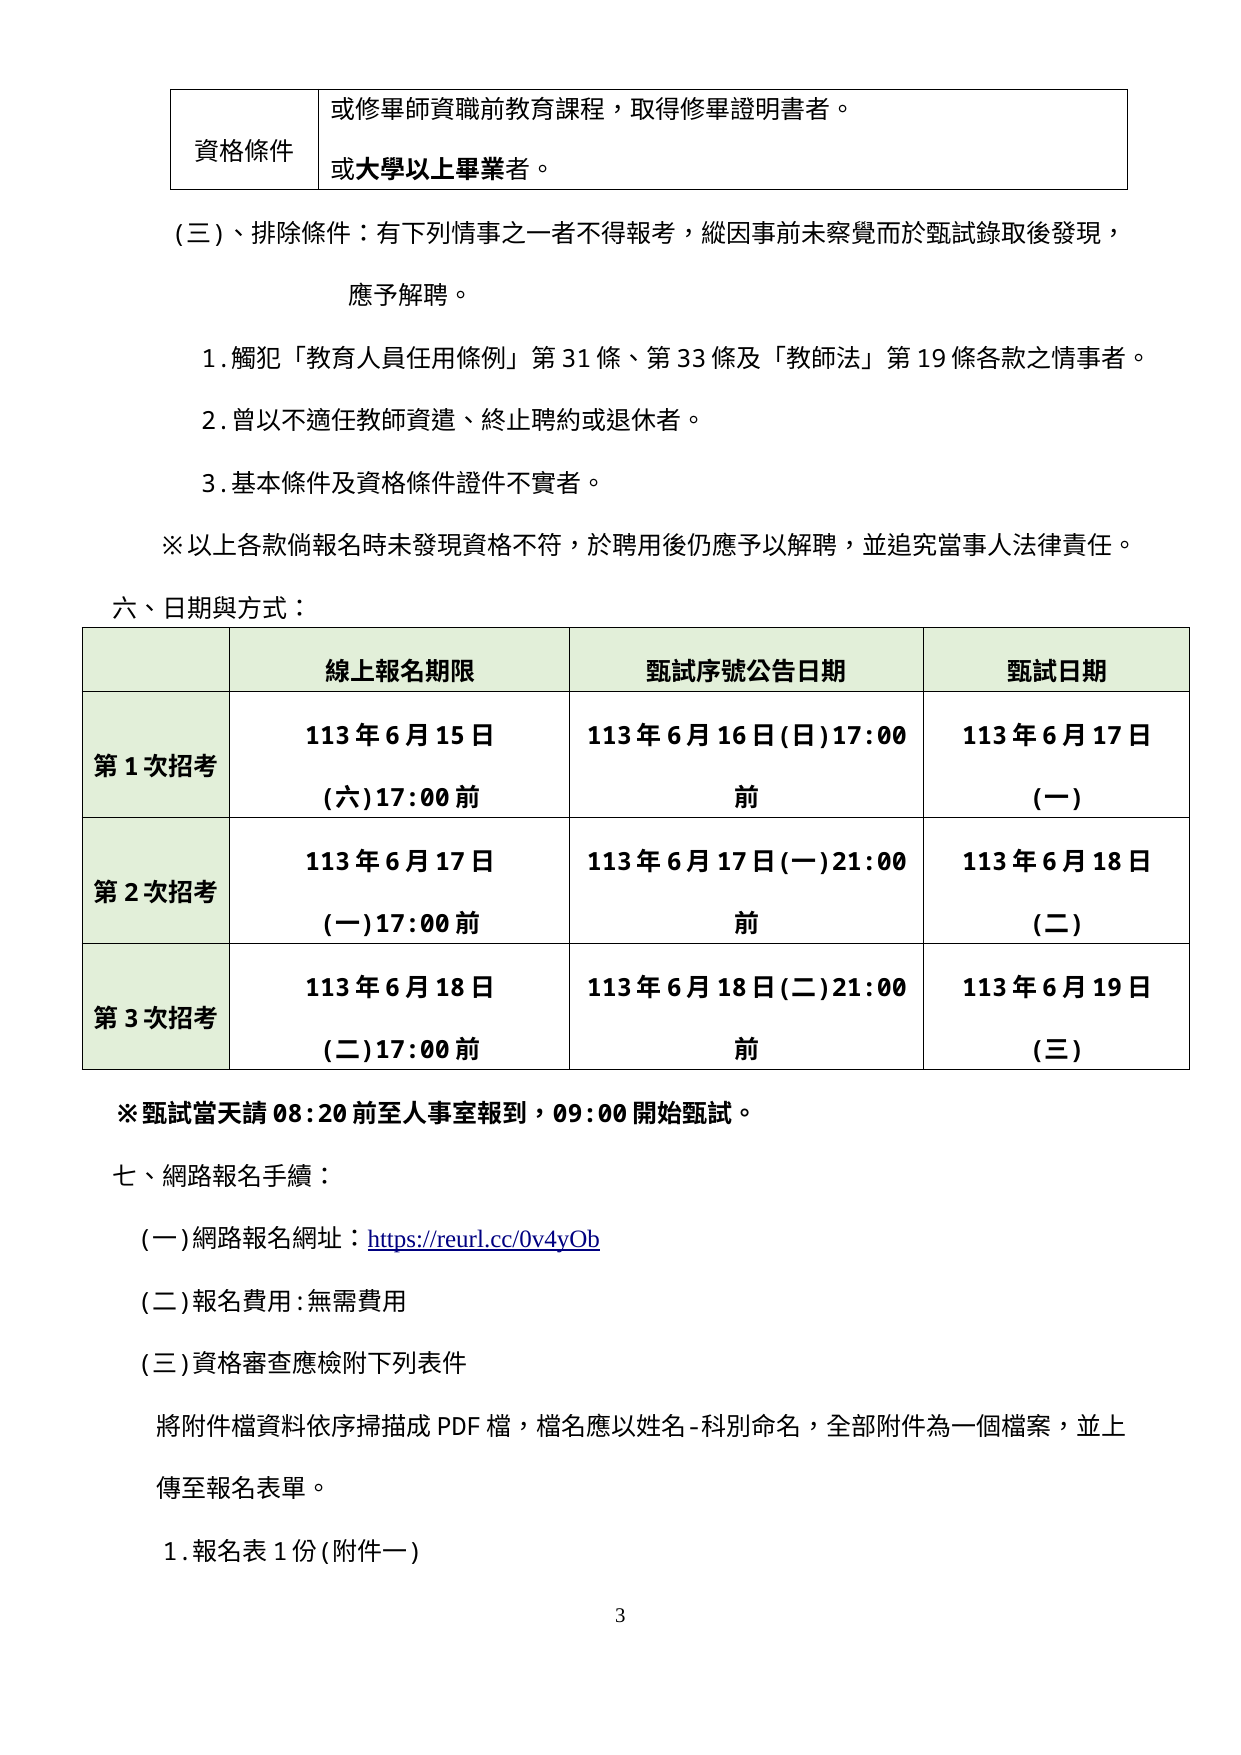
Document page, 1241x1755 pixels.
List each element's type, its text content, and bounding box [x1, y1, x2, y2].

text (一)網路報名網址：https://reurl.cc/0v4yOb [137, 1195, 1128, 1257]
table_cell 資格條件 [171, 90, 318, 189]
text 七、網路報名手續： [112, 1132, 1128, 1195]
table_cell 113年6月18日(二)21:00前 [570, 944, 923, 1069]
text (三)、排除條件：有下列情事之一者不得報考，縱因事前未察覺而於甄試錄取後發現，應予解聘。 [171, 190, 1128, 315]
text 六、日期與方式： [112, 565, 1128, 627]
table_cell 第2次招考 [83, 818, 229, 943]
text ※以上各款倘報名時未發現資格不符，於聘用後仍應予以解聘，並追究當事人法律責任。 [112, 502, 1128, 565]
table_header 線上報名期限 [230, 628, 569, 691]
text (三)資格審查應檢附下列表件 將附件檔資料依序掃描成PDF檔，檔名應以姓名-科別命名，全部附件為一個檔案，並上傳至報名表單。 [137, 1320, 1128, 1507]
table_cell 113年6月17日(一)17:00前 [230, 818, 569, 943]
text 1.觸犯「教育人員任用條例」第31條、第33條及「教師法」第19條各款之情事者。 [201, 315, 1128, 377]
table_header [83, 628, 229, 691]
table_cell 113年6月18日(二)17:00前 [230, 944, 569, 1069]
table_cell 113年6月17日(一) [924, 692, 1189, 817]
table_cell 113年6月16日(日)17:00前 [570, 692, 923, 817]
table_header 甄試日期 [924, 628, 1189, 691]
table_header 甄試序號公告日期 [570, 628, 923, 691]
table_cell 113年6月15日(六)17:00前 [230, 692, 569, 817]
text 2.曾以不適任教師資遣、終止聘約或退休者。 [112, 377, 1128, 440]
table_cell 第1次招考 [83, 692, 229, 817]
text 3.基本條件及資格條件證件不實者。 [112, 440, 1128, 502]
table_cell 或修畢師資職前教育課程，取得修畢證明書者。 或大學以上畢業者。 [319, 90, 1127, 189]
text (二)報名費用:無需費用 [137, 1257, 1128, 1320]
table_cell 113年6月18日(二) [924, 818, 1189, 943]
table_cell 113年6月17日(一)21:00前 [570, 818, 923, 943]
table_cell 113年6月19日(三) [924, 944, 1189, 1069]
text ※甄試當天請08:20前至人事室報到，09:00開始甄試。 [112, 1070, 1128, 1132]
table_cell 第3次招考 [83, 944, 229, 1069]
text 1.報名表1份(附件一) [112, 1507, 1128, 1570]
